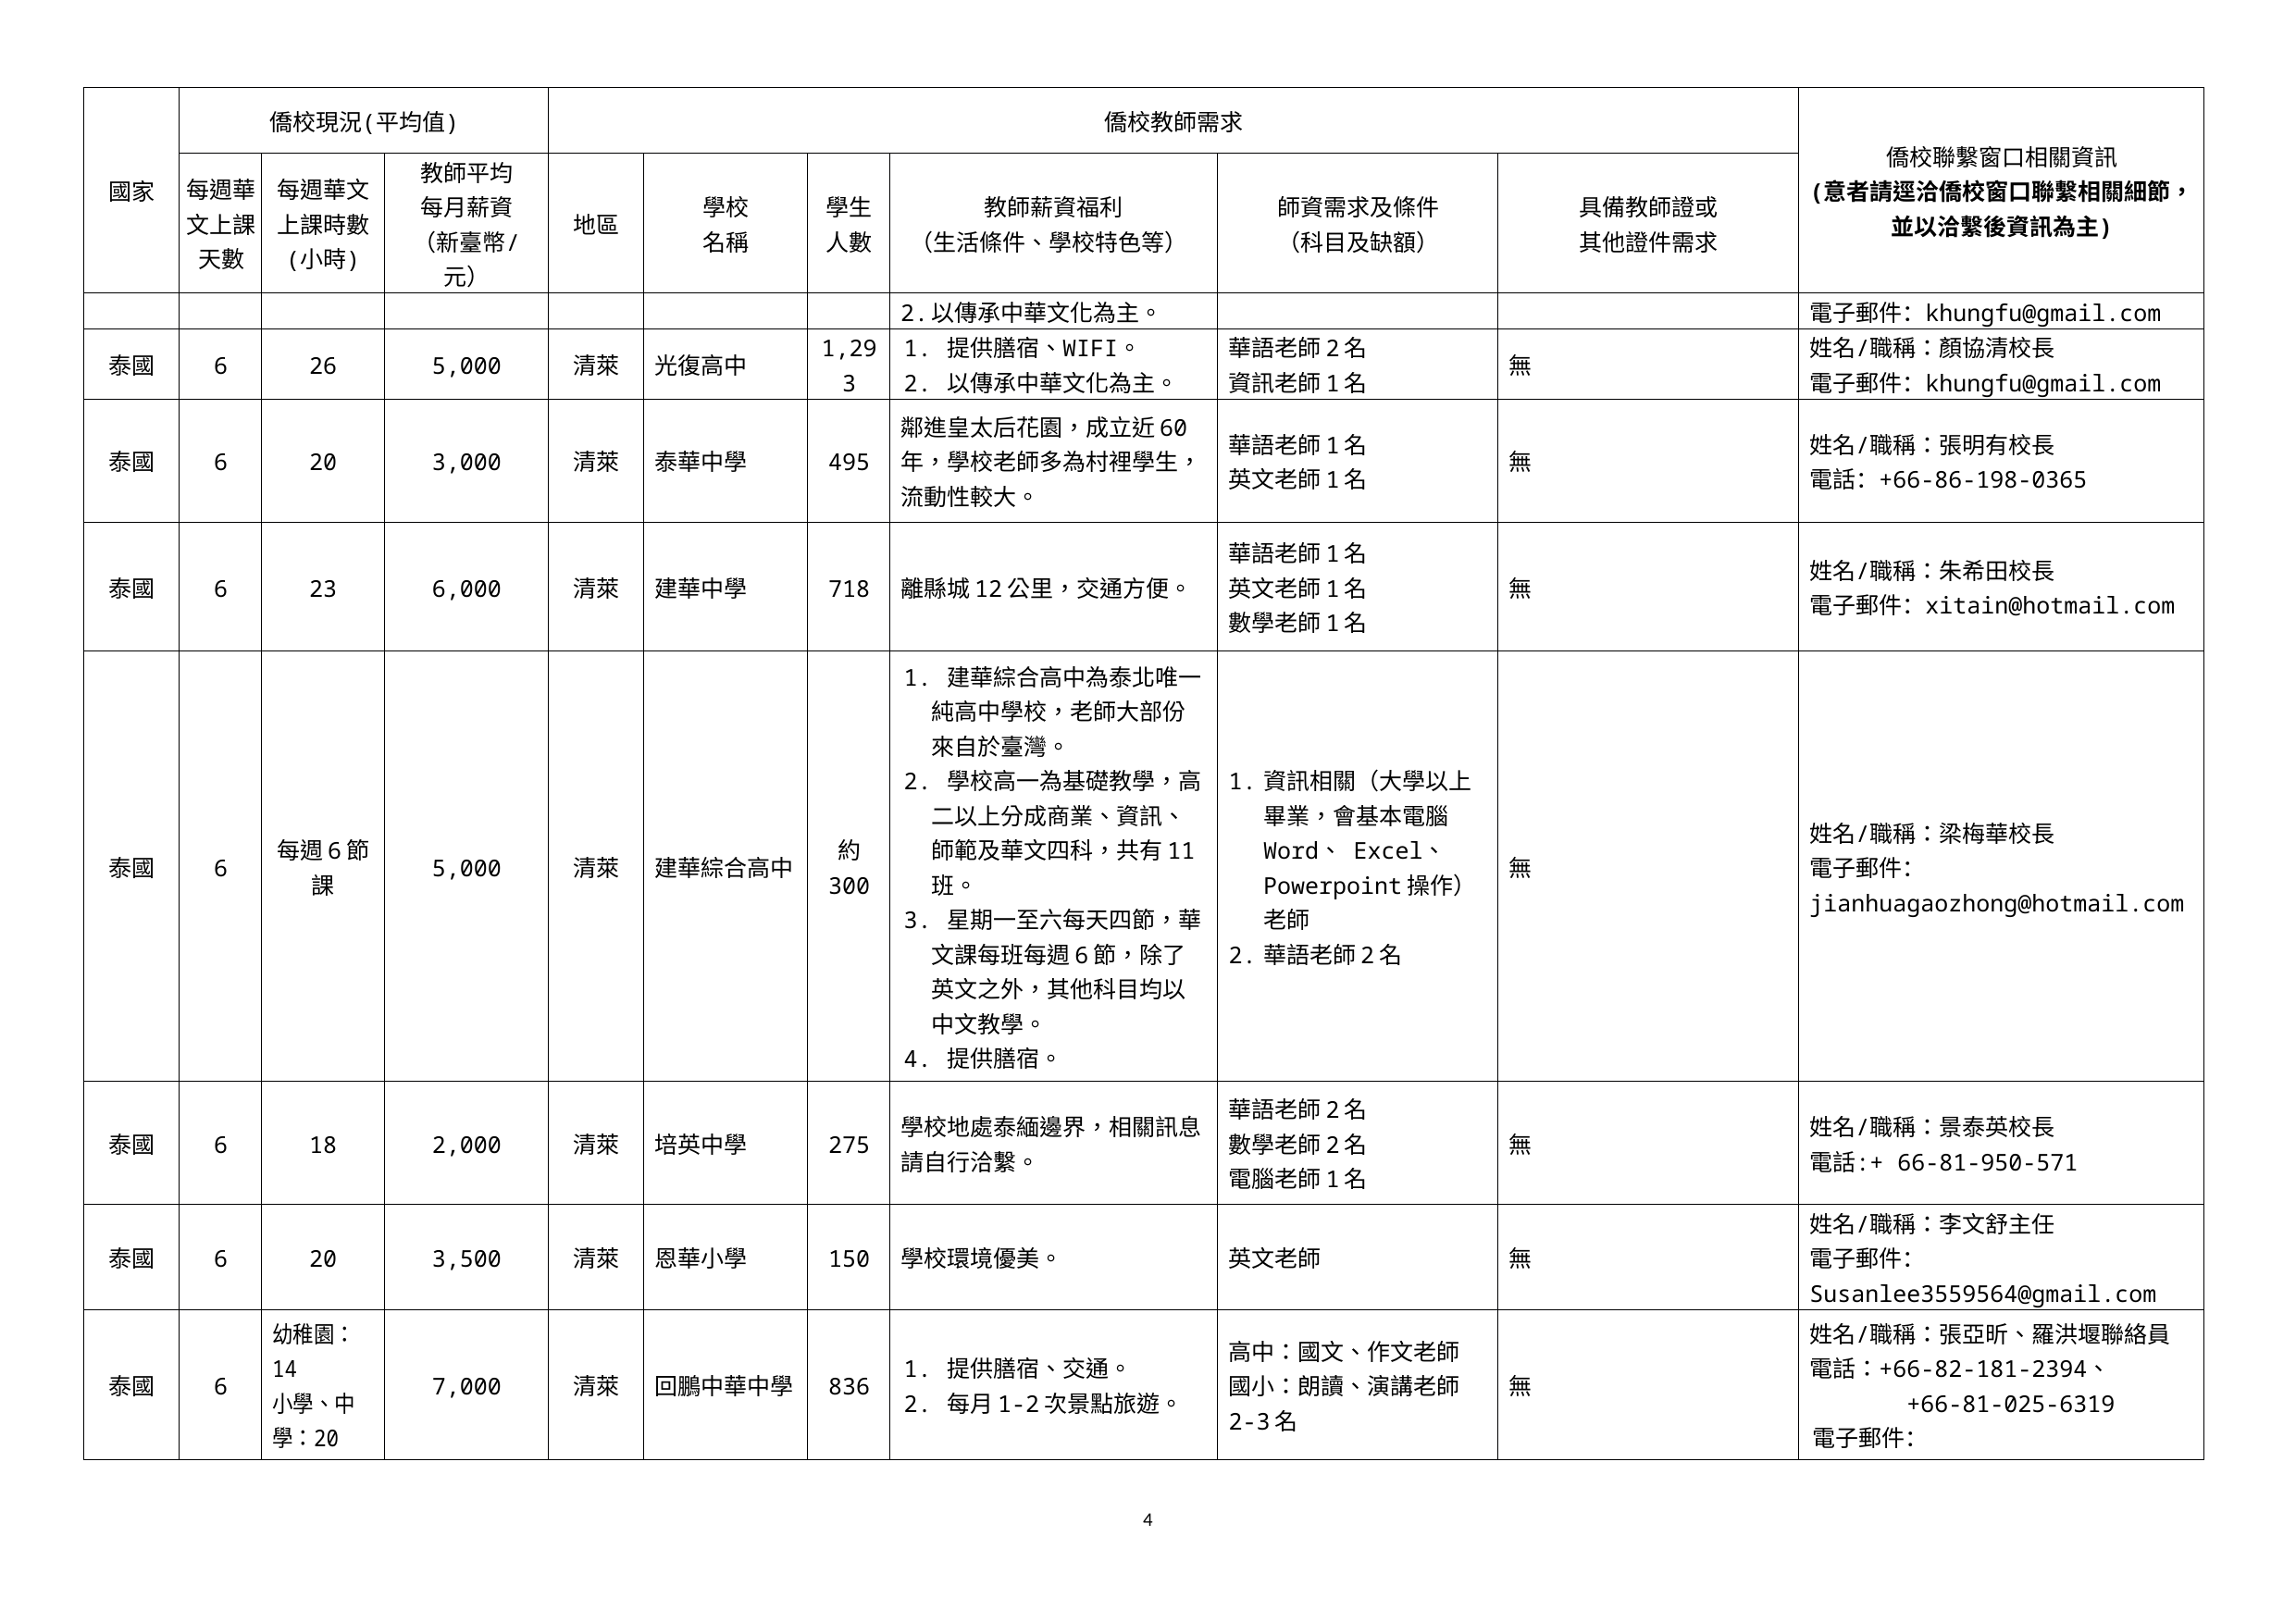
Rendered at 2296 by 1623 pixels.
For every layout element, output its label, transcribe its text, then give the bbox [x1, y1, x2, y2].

table_cell 6 [180, 1082, 261, 1204]
table_cell 泰華中學 [644, 400, 807, 522]
table_cell 清萊 [549, 1205, 643, 1308]
table_cell 泰國 [84, 651, 179, 1081]
table_cell 具備教師證或 其他證件需求 [1498, 154, 1798, 292]
table_cell 提供膳宿。 以傳承中華文化為主。 [890, 293, 1217, 328]
table_cell 姓名/職稱：顏協清校長 電子郵件：khungfu@gmail.com [1799, 329, 2203, 399]
table_cell 6 [180, 651, 261, 1081]
table_cell 清萊 [549, 1310, 643, 1459]
table_cell 3,000 [385, 400, 548, 522]
table_cell 幼稚園：14 小學、中學：20 [262, 1310, 384, 1459]
table_cell [808, 293, 889, 328]
table_cell 回鵬中華中學 [644, 1310, 807, 1459]
table_cell 鄰進皇太后花園，成立近60年，學校老師多為村裡學生，流動性較大。 [890, 400, 1217, 522]
table_cell [180, 293, 261, 328]
table_cell 20 [262, 1205, 384, 1308]
table_cell 5,000 [385, 651, 548, 1081]
table_cell 26 [262, 329, 384, 399]
table_cell [549, 293, 643, 328]
table_cell 電子郵件：khungfu@gmail.com [1799, 293, 2203, 328]
table_cell 建華綜合高中 [644, 651, 807, 1081]
table_cell 高中：國文、作文老師 國小：朗讀、演講老師2-3名 [1218, 1310, 1497, 1459]
table_cell 教師薪資福利 （生活條件、學校特色等） [890, 154, 1217, 292]
table_cell 23 [262, 523, 384, 650]
table_cell 718 [808, 523, 889, 650]
table_cell 泰國 [84, 1082, 179, 1204]
table_cell 泰國 [84, 523, 179, 650]
table_cell 275 [808, 1082, 889, 1204]
table_cell 華語老師2名 資訊老師1名 [1218, 329, 1497, 399]
table_cell 無 [1498, 400, 1798, 522]
table_cell 泰國 [84, 329, 179, 399]
table_cell 建華綜合高中為泰北唯一純高中學校，老師大部份來自於臺灣。 學校高一為基礎教學，高二以上分成商業、資訊、師範及華文四科，共有11班。 星期一至六每天四節，華文課每班每週6節，除了英文之外，其他科目均以中文教學。 提供膳宿。 [890, 651, 1217, 1081]
table_cell 每週華文 上課時數 (小時) [262, 154, 384, 292]
table_cell 3,500 [385, 1205, 548, 1308]
table_cell 無 [1498, 651, 1798, 1081]
table_cell 建華中學 [644, 523, 807, 650]
table_cell 18 [262, 1082, 384, 1204]
table_cell 姓名/職稱：張明有校長 電話：+66-86-198-0365 [1799, 400, 2203, 522]
table_cell 英文老師 [1218, 1205, 1497, 1308]
table_header 國家 [84, 88, 179, 292]
table_cell [84, 293, 179, 328]
table_cell 6 [180, 400, 261, 522]
table_cell 教師平均 每月薪資 （新臺幣/元） [385, 154, 548, 292]
table_cell 資訊相關（大學以上畢業，會基本電腦Word、 Excel、 Powerpoint操作）老師 華語老師2名 [1218, 651, 1497, 1081]
table_cell 泰國 [84, 400, 179, 522]
table_cell [385, 293, 548, 328]
table_cell 5,000 [385, 329, 548, 399]
table_cell 學生 人數 [808, 154, 889, 292]
table_header 僑校聯繫窗口相關資訊 (意者請逕洽僑校窗口聯繫相關細節，並以洽繫後資訊為主) [1799, 88, 2203, 292]
table_cell 華語老師2名 數學老師2名 電腦老師1名 [1218, 1082, 1497, 1204]
table_cell 無 [1498, 329, 1798, 399]
table_cell 姓名/職稱：李文舒主任 電子郵件：Susanlee3559564@gmail.com [1799, 1205, 2203, 1308]
table_cell 學校地處泰緬邊界，相關訊息請自行洽繫。 [890, 1082, 1217, 1204]
table_cell 每週華文上課天數 [180, 154, 261, 292]
table_cell 師資需求及條件 （科目及缺額） [1218, 154, 1497, 292]
table_cell 姓名/職稱：朱希田校長 電子郵件：xitain@hotmail.com [1799, 523, 2203, 650]
table_cell 光復高中 [644, 329, 807, 399]
table_cell 無 [1498, 523, 1798, 650]
table_cell 恩華小學 [644, 1205, 807, 1308]
table_cell 提供膳宿、WIFI。 以傳承中華文化為主。 [890, 329, 1217, 399]
table_cell 836 [808, 1310, 889, 1459]
table_cell 學校環境優美。 [890, 1205, 1217, 1308]
table_cell 6 [180, 1310, 261, 1459]
table_cell [1218, 293, 1497, 328]
table_cell 6 [180, 329, 261, 399]
table_cell 提供膳宿、交通。 每月1-2次景點旅遊。 [890, 1310, 1217, 1459]
table_cell 每週6節課 [262, 651, 384, 1081]
table_header 僑校教師需求 [549, 88, 1798, 153]
table_cell [644, 293, 807, 328]
table_cell [1498, 293, 1798, 328]
table_cell 清萊 [549, 651, 643, 1081]
table_cell 清萊 [549, 329, 643, 399]
table_cell 姓名/職稱：梁梅華校長 電子郵件：jianhuagaozhong@hotmail.com [1799, 651, 2203, 1081]
table_cell 清萊 [549, 1082, 643, 1204]
table_cell 學校 名稱 [644, 154, 807, 292]
table_cell 495 [808, 400, 889, 522]
table_cell 20 [262, 400, 384, 522]
table_cell [262, 293, 384, 328]
table_cell 培英中學 [644, 1082, 807, 1204]
table_cell 華語老師1名 英文老師1名 數學老師1名 [1218, 523, 1497, 650]
table_cell 6 [180, 1205, 261, 1308]
table_cell 6,000 [385, 523, 548, 650]
table_cell 地區 [549, 154, 643, 292]
table_cell 姓名/職稱：景泰英校長 電話:+ 66-81-950-571 [1799, 1082, 2203, 1204]
table_cell 泰國 [84, 1310, 179, 1459]
table_cell 無 [1498, 1310, 1798, 1459]
table_cell 1,293 [808, 329, 889, 399]
table_cell 150 [808, 1205, 889, 1308]
table_cell 7,000 [385, 1310, 548, 1459]
table_cell 姓名/職稱：張亞昕、羅洪堰聯絡員 電話：+66-82-181-2394、 +66-81-025-6319 電子郵件： [1799, 1310, 2203, 1459]
table_cell 無 [1498, 1082, 1798, 1204]
table_cell 清萊 [549, 523, 643, 650]
table_cell 約300 [808, 651, 889, 1081]
table_cell 無 [1498, 1205, 1798, 1308]
table_header 僑校現況(平均值) [180, 88, 548, 153]
table_cell 華語老師1名 英文老師1名 [1218, 400, 1497, 522]
table_cell 離縣城12公里，交通方便。 [890, 523, 1217, 650]
table_cell 清萊 [549, 400, 643, 522]
table_cell 2,000 [385, 1082, 548, 1204]
table_cell 泰國 [84, 1205, 179, 1308]
table_cell 6 [180, 523, 261, 650]
